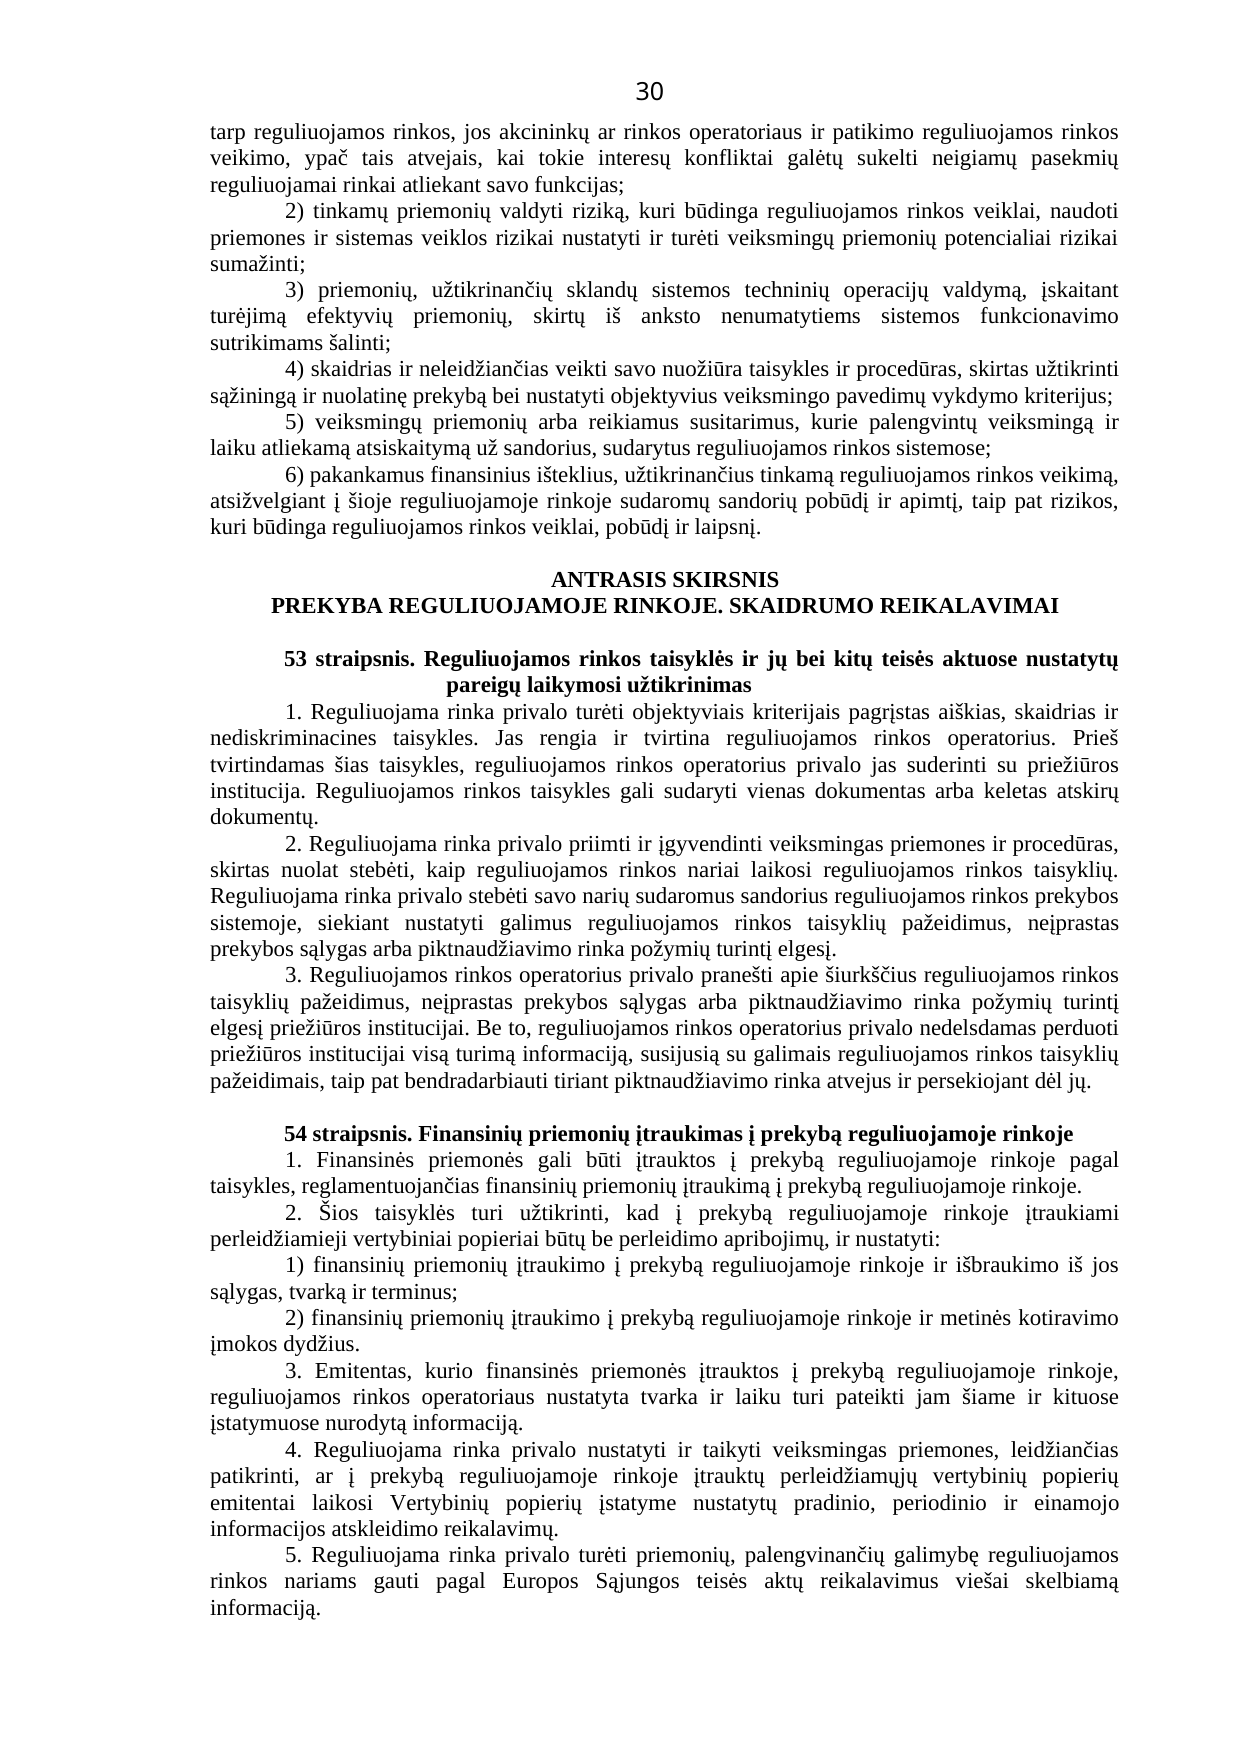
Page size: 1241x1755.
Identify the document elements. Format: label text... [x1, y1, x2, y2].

text 3. Reguliuojamos rinkos operatorius privalo pranešti apie šiurkščius reguliuojamos rinkos taisyklių pažeidimus, neįprastas prekybos sąlygas arba piktnaudžiavimo rinka požymių turintį elgesį priežiūros institucijai. Be to, reguliuojamos rinkos operatorius privalo nedelsdamas perduoti priežiūros institucijai visą turimą informaciją, susijusią su galimais reguliuojamos rinkos taisyklių pažeidimais, taip pat bendradarbiauti tiriant piktnaudžiavimo rinka atvejus ir persekiojant dėl jų. [210, 961, 1120, 1093]
text 5) veiksmingų priemonių arba reikiamus susitarimus, kurie palengvintų veiksmingą ir laiku atliekamą atsiskaitymą už sandorius, sudarytus reguliuojamos rinkos sistemose; [210, 408, 1120, 461]
text 6) pakankamus finansinius išteklius, užtikrinančius tinkamą reguliuojamos rinkos veikimą, atsižvelgiant į šioje reguliuojamoje rinkoje sudaromų sandorių pobūdį ir apimtį, taip pat rizikos, kuri būdinga reguliuojamos rinkos veiklai, pobūdį ir laipsnį. [210, 461, 1120, 540]
text 5. Reguliuojama rinka privalo turėti priemonių, palengvinančių galimybę reguliuojamos rinkos nariams gauti pagal Europos Sąjungos teisės aktų reikalavimus viešai skelbiamą informaciją. [210, 1541, 1120, 1620]
text 1) finansinių priemonių įtraukimo į prekybą reguliuojamoje rinkoje ir išbraukimo iš jos sąlygas, tvarką ir terminus; [210, 1251, 1120, 1304]
subtitle ANTRASIS SKIRSNIS [210, 566, 1120, 592]
text 3) priemonių, užtikrinančių sklandų sistemos techninių operacijų valdymą, įskaitant turėjimą efektyvių priemonių, skirtų iš anksto nenumatytiems sistemos funkcionavimo sutrikimams šalinti; [210, 276, 1120, 355]
text 1. Finansinės priemonės gali būti įtrauktos į prekybą reguliuojamoje rinkoje pagal taisykles, reglamentuojančias finansinių priemonių įtraukimą į prekybą reguliuojamoje rinkoje. [210, 1146, 1120, 1199]
text 53 straipsnis. Reguliuojamos rinkos taisyklės ir jų bei kitų teisės aktuose nustatytų pareigų laikymosi užtikrinimas [284, 645, 1120, 698]
text 54 straipsnis. Finansinių priemonių įtraukimas į prekybą reguliuojamoje rinkoje [284, 1119, 1120, 1146]
text 3. Emitentas, kurio finansinės priemonės įtrauktos į prekybą reguliuojamoje rinkoje, reguliuojamos rinkos operatoriaus nustatyta tvarka ir laiku turi pateikti jam šiame ir kituose įstatymuose nurodytą informaciją. [210, 1357, 1120, 1436]
text 2) finansinių priemonių įtraukimo į prekybą reguliuojamoje rinkoje ir metinės kotiravimo įmokos dydžius. [210, 1304, 1120, 1357]
text 2. Reguliuojama rinka privalo priimti ir įgyvendinti veiksmingas priemones ir procedūras, skirtas nuolat stebėti, kaip reguliuojamos rinkos nariai laikosi reguliuojamos rinkos taisyklių. Reguliuojama rinka privalo stebėti savo narių sudaromus sandorius reguliuojamos rinkos prekybos sistemoje, siekiant nustatyti galimus reguliuojamos rinkos taisyklių pažeidimus, neįprastas prekybos sąlygas arba piktnaudžiavimo rinka požymių turintį elgesį. [210, 830, 1120, 961]
text PREKYBA REGULIUOJAMOJE RINKOJE. SKAIDRUMO REIKALAVIMAI [210, 592, 1120, 619]
text 2. Šios taisyklės turi užtikrinti, kad į prekybą reguliuojamoje rinkoje įtraukiami perleidžiamieji vertybiniai popieriai būtų be perleidimo apribojimų, ir nustatyti: [210, 1199, 1120, 1251]
text 1. Reguliuojama rinka privalo turėti objektyviais kriterijais pagrįstas aiškias, skaidrias ir nediskriminacines taisykles. Jas rengia ir tvirtina reguliuojamos rinkos operatorius. Prieš tvirtindamas šias taisykles, reguliuojamos rinkos operatorius privalo jas suderinti su priežiūros institucija. Reguliuojamos rinkos taisykles gali sudaryti vienas dokumentas arba keletas atskirų dokumentų. [210, 698, 1120, 830]
text 2) tinkamų priemonių valdyti riziką, kuri būdinga reguliuojamos rinkos veiklai, naudoti priemones ir sistemas veiklos rizikai nustatyti ir turėti veiksmingų priemonių potencialiai rizikai sumažinti; [210, 197, 1120, 276]
text tarp reguliuojamos rinkos, jos akcininkų ar rinkos operatoriaus ir patikimo reguliuojamos rinkos veikimo, ypač tais atvejais, kai tokie interesų konfliktai galėtų sukelti neigiamų pasekmių reguliuojamai rinkai atliekant savo funkcijas; [210, 118, 1120, 197]
text 4) skaidrias ir neleidžiančias veikti savo nuožiūra taisykles ir procedūras, skirtas užtikrinti sąžiningą ir nuolatinę prekybą bei nustatyti objektyvius veiksmingo pavedimų vykdymo kriterijus; [210, 355, 1120, 408]
text 4. Reguliuojama rinka privalo nustatyti ir taikyti veiksmingas priemones, leidžiančias patikrinti, ar į prekybą reguliuojamoje rinkoje įtrauktų perleidžiamųjų vertybinių popierių emitentai laikosi Vertybinių popierių įstatyme nustatytų pradinio, periodinio ir einamojo informacijos atskleidimo reikalavimų. [210, 1436, 1120, 1541]
